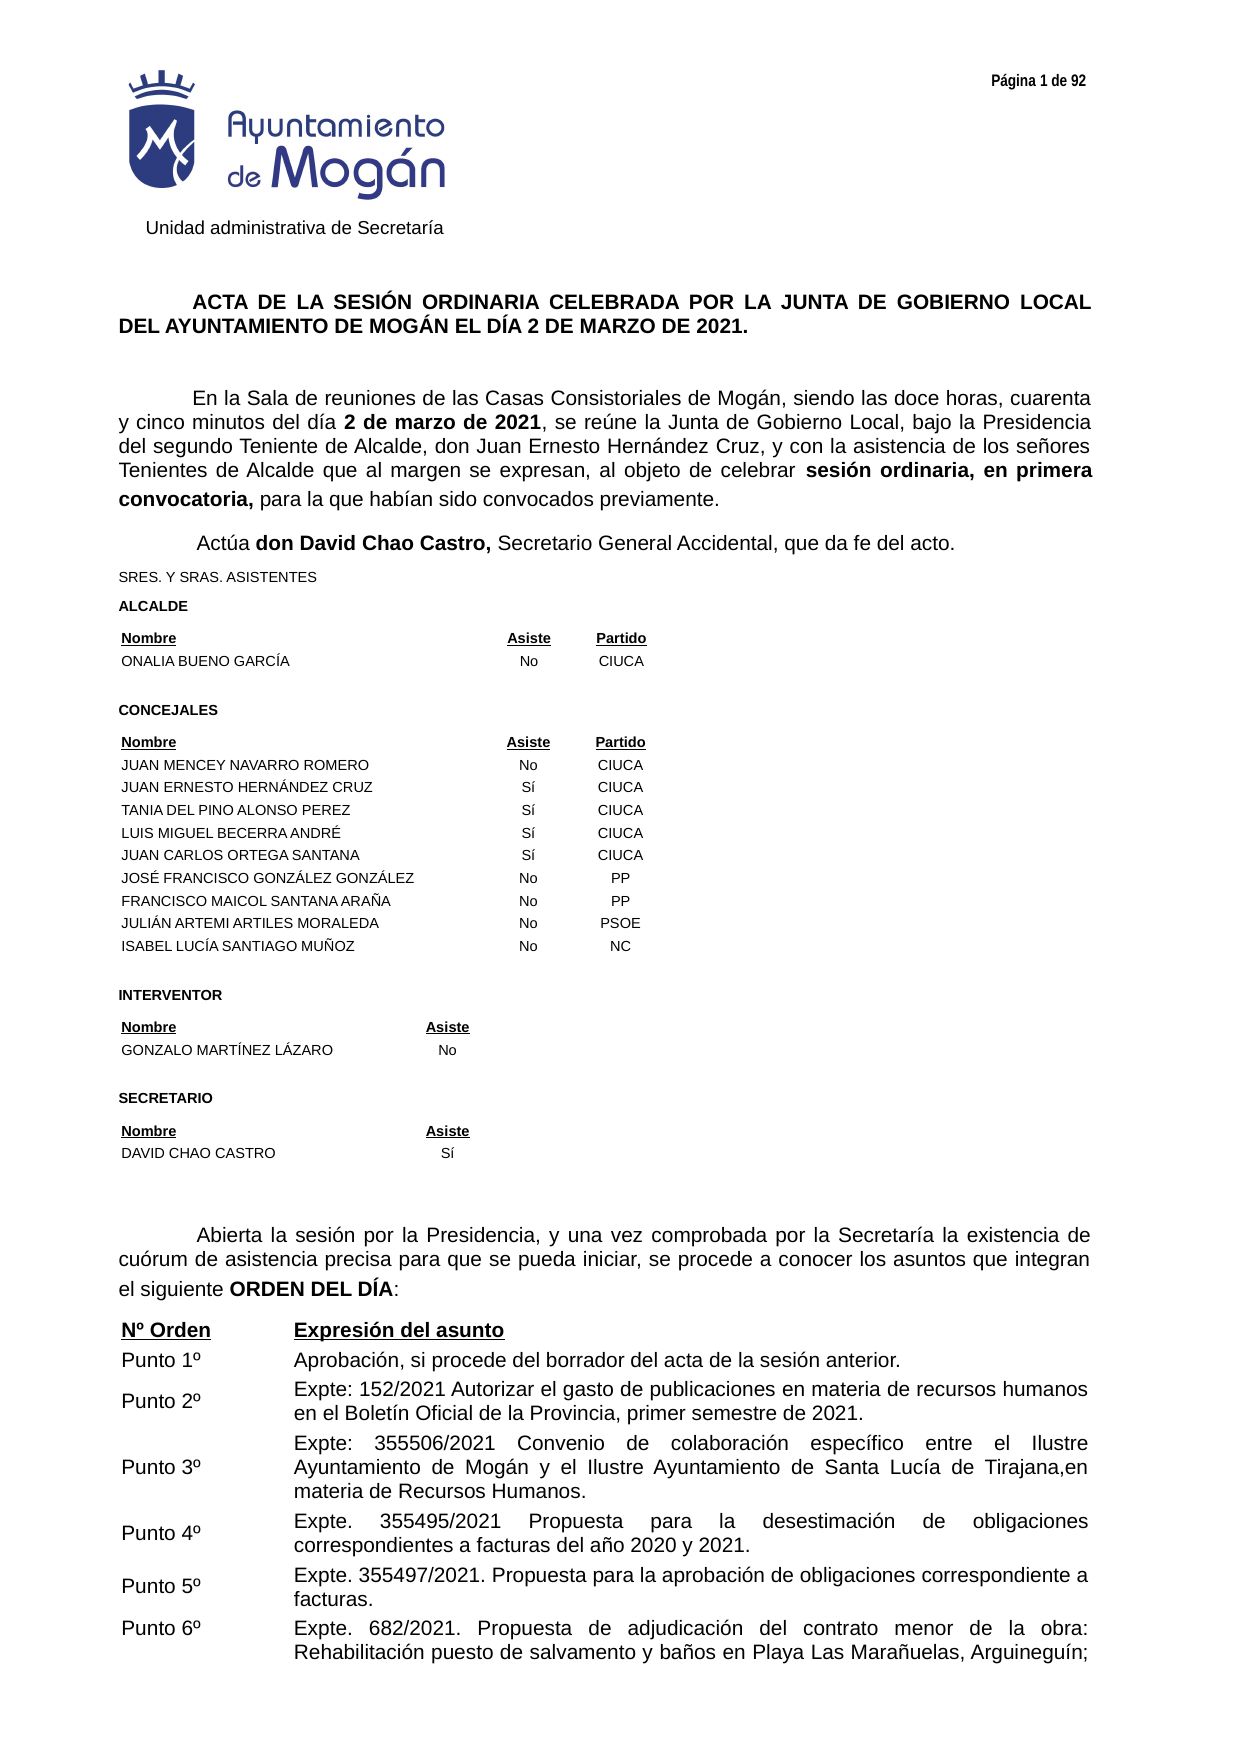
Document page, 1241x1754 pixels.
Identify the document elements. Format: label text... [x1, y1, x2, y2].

table_cell CIUCA [574, 754, 667, 776]
table_cell Expte: 152/2021 Autorizar el gasto de publicaciones en materia de recursos humanos en el Boletín Oficial de la Provincia, primer semestre de 2021. [291, 1374, 1092, 1428]
table_header Asiste [406, 1119, 489, 1142]
table_header Nombre [118, 1016, 406, 1038]
text En la Sala de reuniones de las Casas Consistoriales de Mogán, siendo las doce horas, cuarenta y cinco minutos del día 2 de marzo de 2021, se reúne la Junta de Gobierno Local, bajo la Presidencia del segundo Teniente de Alcalde, don Juan Ernesto Hernández Cruz, y con la asistencia de los señores Tenientes de Alcalde que al margen se expresan, al objeto de celebrar sesión ordinaria, en primera convocatoria, para la que habían sido convocados previamente. [118, 386, 1092, 513]
table_cell CIUCA [574, 799, 667, 821]
picture [128, 70, 445, 206]
text Abierta la sesión por la Presidencia, y una vez comprobada por la Secretaría la existencia de cuórum de asistencia precisa para que se pueda iniciar, se procede a conocer los asuntos que integran el siguiente ORDEN DEL DÍA: [118, 1223, 1092, 1302]
table_cell No [484, 650, 573, 672]
table_cell CIUCA [574, 844, 667, 867]
table_cell Expte. 355497/2021. Propuesta para la aprobación de obligaciones correspondiente a facturas. [291, 1560, 1092, 1613]
table_header Asiste [483, 731, 573, 754]
table_cell LUIS MIGUEL BECERRA ANDRÉ [118, 821, 483, 844]
table_cell JULIÁN ARTEMI ARTILES MORALEDA [118, 912, 483, 934]
table_header Partido [574, 731, 667, 754]
table_cell Expte: 355506/2021 Convenio de colaboración específico entre el Ilustre Ayuntamiento de Mogán y el Ilustre Ayuntamiento de Santa Lucía de Tirajana,en materia de Recursos Humanos. [291, 1428, 1092, 1506]
text SRES. Y SRAS. ASISTENTES [118, 569, 1092, 586]
table_cell Punto 4º [118, 1506, 291, 1559]
table_cell Sí [483, 821, 573, 844]
table_cell Punto 2º [118, 1374, 291, 1428]
table_cell Aprobación, si procede del borrador del acta de la sesión anterior. [291, 1345, 1092, 1374]
table_cell GONZALO MARTÍNEZ LÁZARO [118, 1038, 406, 1061]
table_cell FRANCISCO MAICOL SANTANA ARAÑA [118, 889, 483, 912]
table_cell TANIA DEL PINO ALONSO PEREZ [118, 799, 483, 821]
table_cell Expte. 682/2021. Propuesta de adjudicación del contrato menor de la obra: Rehabilitación puesto de salvamento y baños en Playa Las Marañuelas, Arguineguín; [291, 1613, 1092, 1667]
table_header Asiste [406, 1016, 489, 1038]
table_cell ONALIA BUENO GARCÍA [118, 650, 484, 672]
table_cell JOSÉ FRANCISCO GONZÁLEZ GONZÁLEZ [118, 867, 483, 889]
text SECRETARIO [118, 1090, 1092, 1107]
table_header Nombre [118, 627, 484, 650]
table_cell Punto 6º [118, 1613, 291, 1667]
table_cell PP [574, 867, 667, 889]
table_cell NC [574, 935, 667, 957]
table_cell Punto 5º [118, 1560, 291, 1613]
table_cell Expte. 355495/2021 Propuesta para la desestimación de obligaciones correspondientes a facturas del año 2020 y 2021. [291, 1506, 1092, 1559]
table_cell Sí [483, 844, 573, 867]
table_cell JUAN ERNESTO HERNÁNDEZ CRUZ [118, 776, 483, 799]
text ALCALDE [118, 598, 1092, 615]
table_cell Punto 1º [118, 1345, 291, 1374]
table_cell DAVID CHAO CASTRO [118, 1142, 406, 1164]
table_cell JUAN MENCEY NAVARRO ROMERO [118, 754, 483, 776]
table_cell No [483, 889, 573, 912]
table_header Nombre [118, 731, 483, 754]
table_cell ISABEL LUCÍA SANTIAGO MUÑOZ [118, 935, 483, 957]
table_cell CIUCA [574, 776, 667, 799]
table_cell PSOE [574, 912, 667, 934]
text Actúa don David Chao Castro, Secretario General Accidental, que da fe del acto. [118, 525, 1092, 556]
table_cell No [483, 754, 573, 776]
table_header Partido [574, 627, 669, 650]
table_cell PP [574, 889, 667, 912]
text INTERVENTOR [118, 986, 1092, 1003]
table_header Nº Orden [118, 1315, 291, 1344]
table_cell No [483, 912, 573, 934]
table_cell Sí [483, 776, 573, 799]
table_cell Punto 3º [118, 1428, 291, 1506]
table_cell No [483, 935, 573, 957]
text CONCEJALES [118, 702, 1092, 718]
table_cell No [406, 1038, 489, 1061]
table_cell Sí [483, 799, 573, 821]
table_cell No [483, 867, 573, 889]
table_cell CIUCA [574, 650, 669, 672]
table_cell CIUCA [574, 821, 667, 844]
table_cell Sí [406, 1142, 489, 1164]
table_cell JUAN CARLOS ORTEGA SANTANA [118, 844, 483, 867]
table_header Nombre [118, 1119, 406, 1142]
table_header Expresión del asunto [291, 1315, 1092, 1344]
table_header Asiste [484, 627, 573, 650]
text ACTA DE LA SESIÓN ORDINARIA CELEBRADA POR LA JUNTA DE GOBIERNO LOCAL DEL AYUNTAMIENTO DE MOGÁN EL DÍA 2 DE MARZO DE 2021. [118, 290, 1092, 338]
